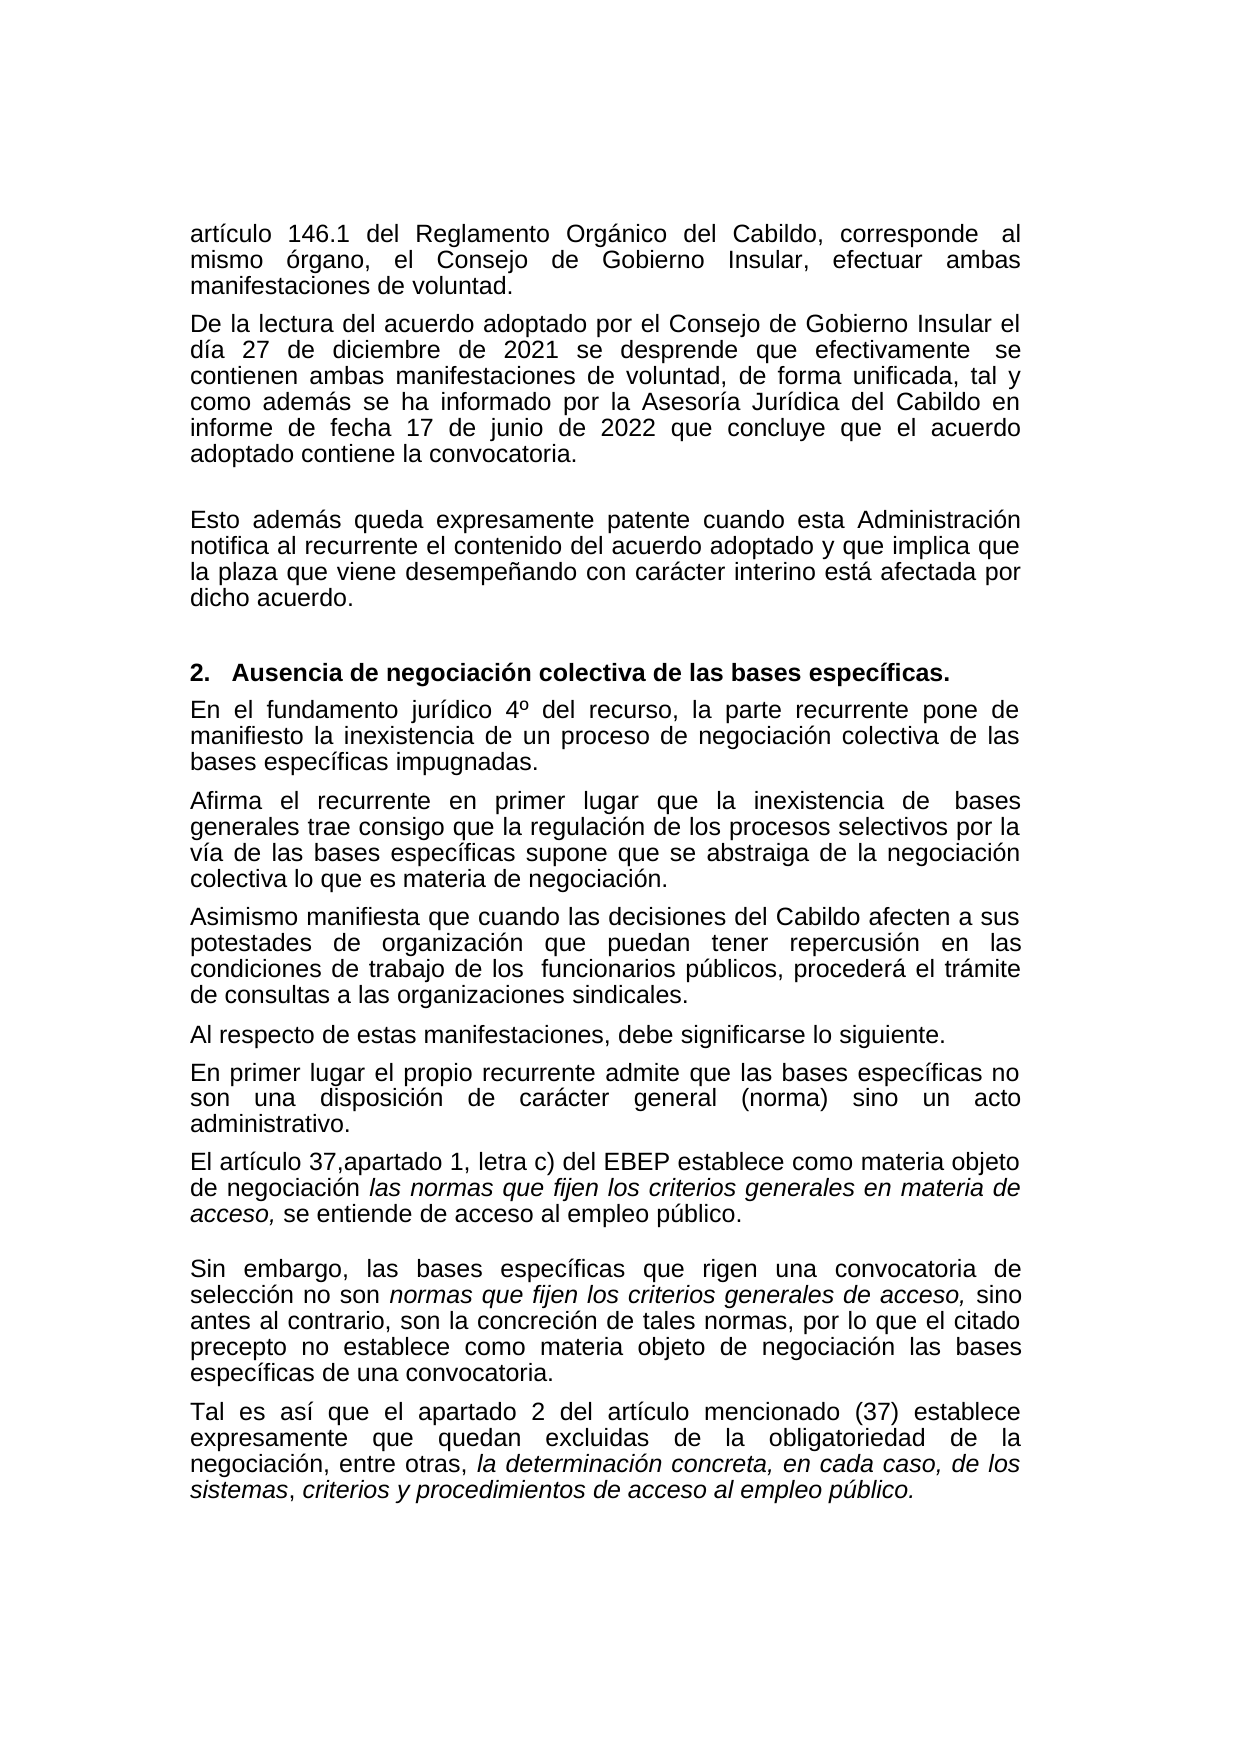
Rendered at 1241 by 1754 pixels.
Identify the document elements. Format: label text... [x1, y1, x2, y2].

text En primer lugar el propio recurrente admite que las bases específicas no son una disposición de carácter general (norma) sino un acto administrativo. [190, 1060, 1022, 1138]
text Asimismo manifiesta que cuando las decisiones del Cabildo afecten a sus potestades de organización que puedan tener repercusión en las condiciones de trabajo de los funcionarios públicos, procederá el trámite de consultas a las organizaciones sindicales. [190, 905, 1022, 1008]
text Esto además queda expresamente patente cuando esta Administración notifica al recurrente el contenido del acuerdo adoptado y que implica que la plaza que viene desempeñando con carácter interino está afectada por dicho acuerdo. [190, 508, 1022, 612]
text Tal es así que el apartado 2 del artículo mencionado (37) establece expresamente que quedan excluidas de la obligatoriedad de la negociación, entre otras, la determinación concreta, en cada caso, de los sistemas, criterios y procedimientos de acceso al empleo público. [190, 1400, 1021, 1503]
text De la lectura del acuerdo adoptado por el Consejo de Gobierno Insular el día 27 de diciembre de 2021 se desprende que efectivamente se contienen ambas manifestaciones de voluntad, de forma unificada, tal y como además se ha informado por la Asesoría Jurídica del Cabildo en informe de fecha 17 de junio de 2022 que concluye que el acuerdo adoptado contiene la convocatoria. [190, 312, 1022, 468]
text En el fundamento jurídico 4º del recurso, la parte recurrente pone de manifiesto la inexistencia de un proceso de negociación colectiva de las bases específicas impugnadas. [190, 698, 1021, 776]
text El artículo 37,apartado 1, letra c) del EBEP establece como materia objeto de negociación las normas que fijen los criterios generales en materia de acceso, se entiende de acceso al empleo público. [190, 1150, 1021, 1228]
text Afirma el recurrente en primer lugar que la inexistencia de bases generales trae consigo que la regulación de los procesos selectivos por la vía de las bases específicas supone que se abstraiga de la negociación colectiva lo que es materia de negociación. [190, 789, 1022, 892]
text artículo 146.1 del Reglamento Orgánico del Cabildo, corresponde al mismo órgano, el Consejo de Gobierno Insular, efectuar ambas manifestaciones de voluntad. [190, 222, 1021, 299]
text Sin embargo, las bases específicas que rigen una convocatoria de selección no son normas que fijen los criterios generales de acceso, sino antes al contrario, son la concreción de tales normas, por lo que el citado precepto no establece como materia objeto de negociación las bases específicas de una convocatoria. [190, 1257, 1022, 1387]
subtitle Ausencia de negociación colectiva de las bases específicas. [189, 658, 1103, 687]
text Al respecto de estas manifestaciones, debe significarse lo siguiente. [190, 1020, 1103, 1049]
